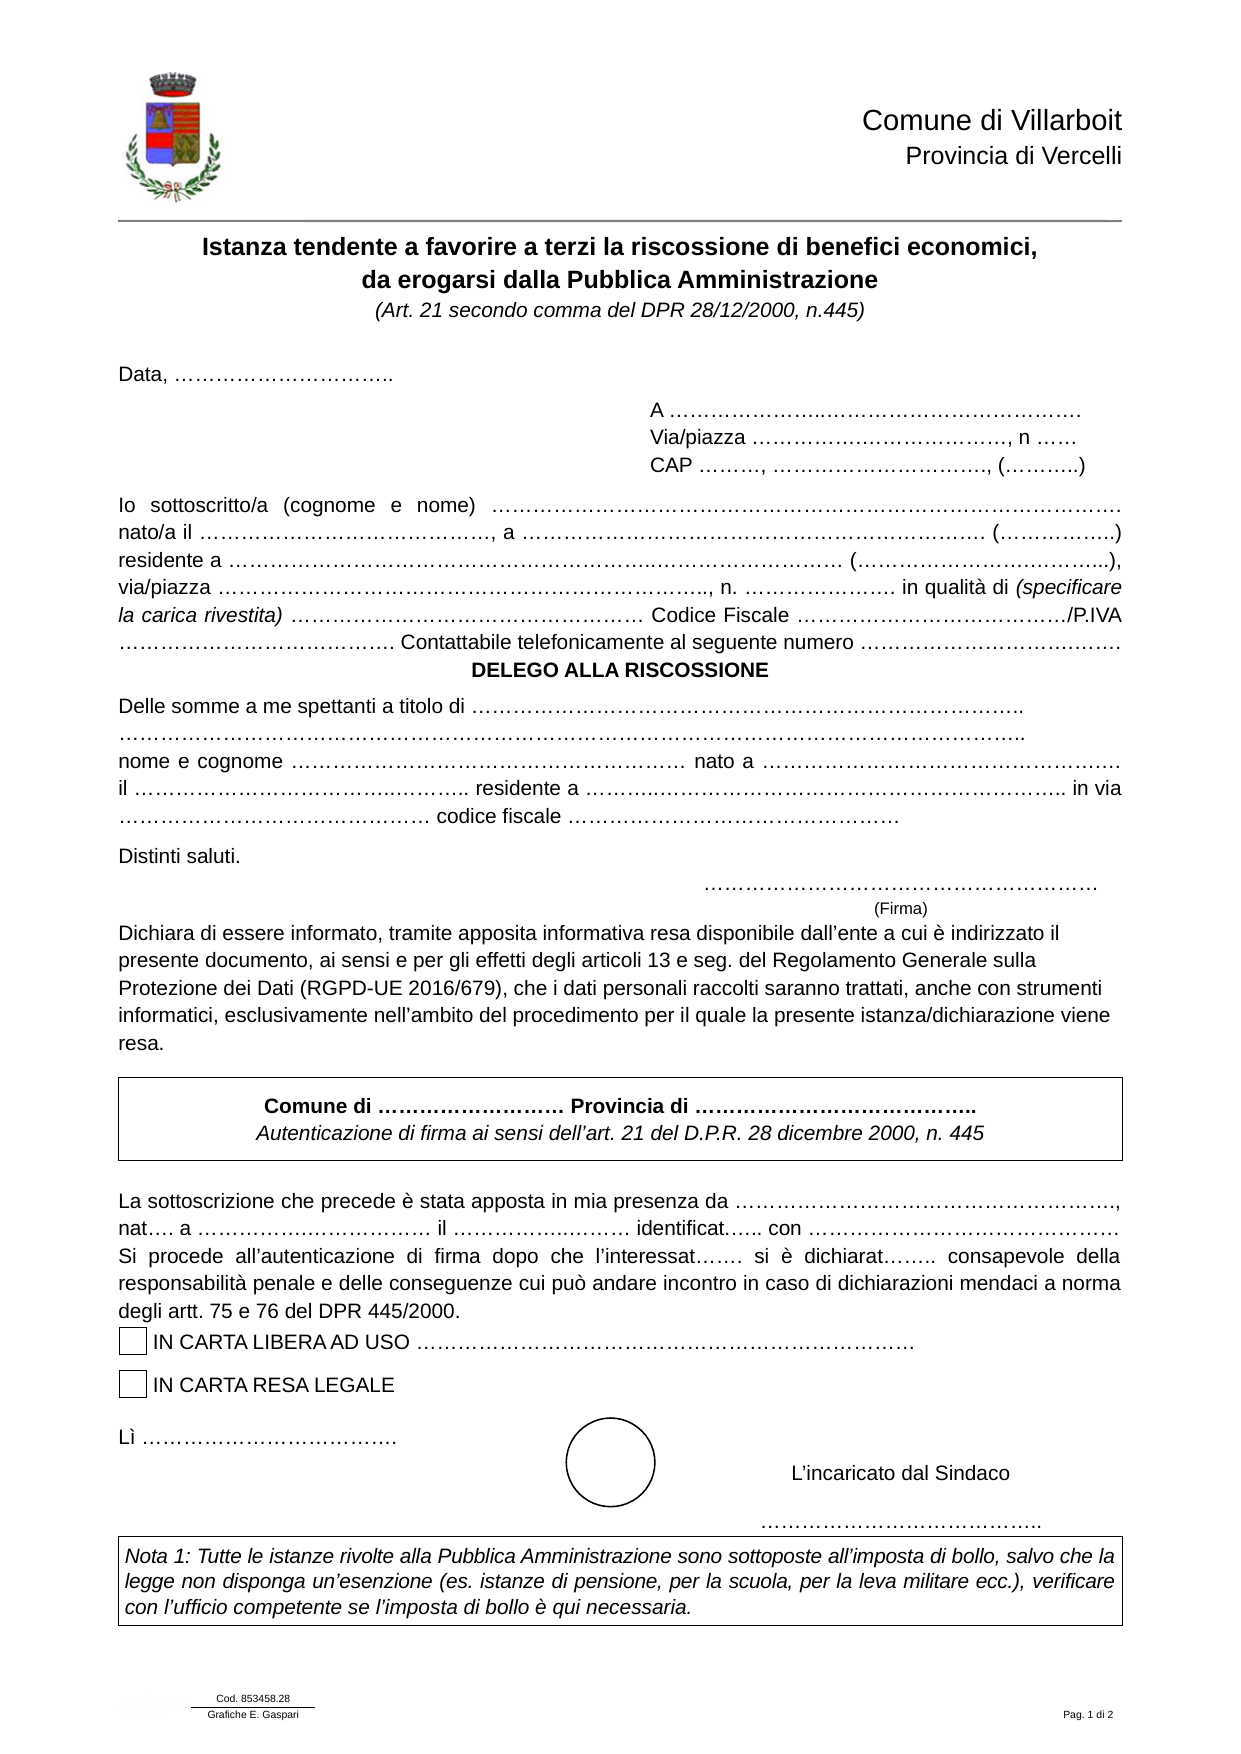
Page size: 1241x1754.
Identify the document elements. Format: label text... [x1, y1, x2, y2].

text Io sottoscritto/a (cognome e nome) ………………………………………………………………………………. nato/a il ……………………………………, a …………………………………………………………. (……………..) residente a ……………………………………………………..……………………… (…………………….………...), via/piazza …………………………………………………………….., n. …………………. in qualità di (specificare la carica rivestita) …………………………………………… Codice Fiscale …………………………………/P.IVA …………………………………. Contattabile telefonicamente al seguente numero ………………………….……. [118, 493, 1122, 654]
text da erogarsi dalla Pubblica Amministrazione [118, 265, 1122, 294]
text Comune di Villarboit [224, 103, 1122, 136]
text [638, 1425, 1122, 1449]
text Data, ………………………….. [118, 362, 1122, 386]
text DELEGO ALLA RISCOSSIONE [118, 658, 1122, 682]
text (Firma) [679, 898, 1122, 918]
text nome e cognome ………………………………………………… nato a ………………………………………….… il ………………………………..……….. residente a ………..………………………………………………….. in via ……………………………………… codice fiscale ………………………………………… [118, 748, 1122, 827]
text Provincia di Vercelli [224, 141, 1122, 170]
text (Art. 21 secondo comma del DPR 28/12/2000, n.445) [118, 298, 1122, 322]
picture [122, 72, 224, 203]
text CAP ………, …………………………., (………..) [650, 453, 1122, 477]
text ………………………………….. [679, 1509, 1122, 1533]
text ………………………………………………… [679, 871, 1122, 895]
text L’incaricato dal Sindaco [679, 1461, 1122, 1485]
text Istanza tendente a favorire a terzi la riscossione di benefici economici, [118, 232, 1122, 261]
table_header Comune di ……………………… Provincia di ………………………………….. Autenticazione di firma ai sensi dell’art. 21 del D.P.R. 28 dicembre 2000, n. 445 [119, 1078, 1122, 1160]
text IN CARTA LIBERA AD USO ……………………………………………………………… [118, 1326, 1122, 1355]
table_header Nota 1: Tutte le istanze rivolte alla Pubblica Amministrazione sono sottoposte all’imposta di bollo, salvo che la legge non disponga un’esenzione (es. istanze di pensione, per la scuola, per la leva militare ecc.), verificare con l’ufficio competente se l’imposta di bollo è qui necessaria. [119, 1537, 1122, 1625]
text IN CARTA RESA LEGALE [118, 1369, 1122, 1398]
text Via/piazza …………….…………………, n …… [650, 425, 1122, 449]
text A …………………..………………………………. [650, 398, 1122, 422]
text Dichiara di essere informato, tramite apposita informativa resa disponibile dall’ente a cui è indirizzato il presente documento, ai sensi e per gli effetti degli articoli 13 e seg. del Regolamento Generale sulla Protezione dei Dati (RGPD-UE 2016/679), che i dati personali raccolti saranno trattati, anche con strumenti informatici, esclusivamente nell’ambito del procedimento per il quale la presente istanza/dichiarazione viene resa. [118, 921, 1122, 1054]
text Delle somme a me spettanti a titolo di …………………………………………………………………….. [118, 693, 1122, 717]
text Distinti saluti. [118, 843, 1122, 867]
text La sottoscrizione che precede è stata apposta in mia presenza da ………………………………………………., nat…. a …………….……………… il ……………..……… identificat.….. con ……………………………………… [118, 1188, 1122, 1240]
text ………………………………………………………………………………………………………………….. [118, 721, 1122, 745]
text Si procede all’autenticazione di firma dopo che l’interessat……. si è dichiarat…….. consapevole della responsabilità penale e delle conseguenze cui può andare incontro in caso di dichiarazioni mendaci a norma degli artt. 75 e 76 del DPR 445/2000. [118, 1243, 1122, 1322]
text Lì ………………………………. [118, 1425, 584, 1449]
